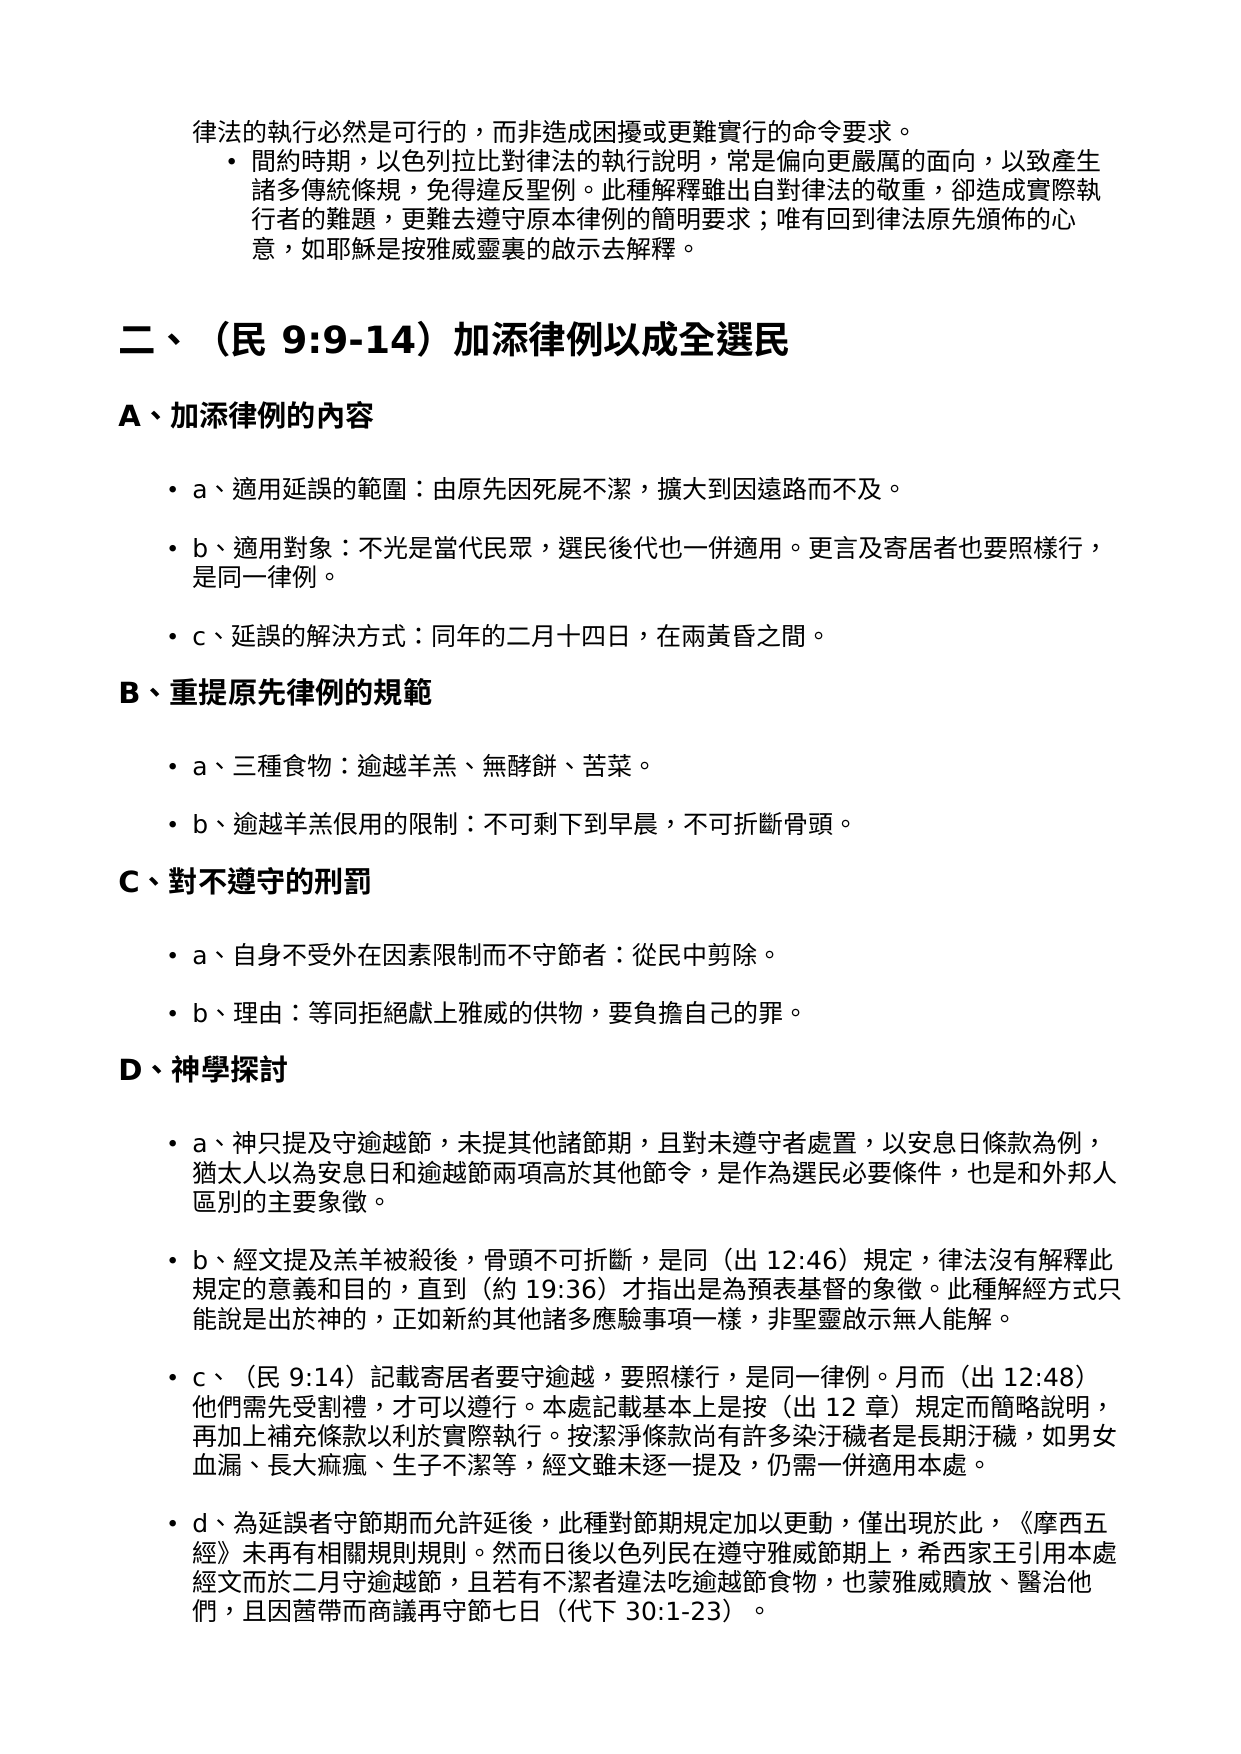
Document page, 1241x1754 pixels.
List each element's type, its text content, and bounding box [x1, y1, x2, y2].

list a、適用延誤的範圍：由原先因死屍不潔，擴大到因遠路而不及。 [177, 476, 1122, 505]
list 間約時期，以色列拉比對律法的執行說明，常是偏向更嚴厲的面向，以致產生諸多傳統條規，免得違反聖例。此種解釋雖出自對律法的敬重，卻造成實際執行者的難題，更難去遵守原本律例的簡明要求；唯有回到律法原先頒佈的心意，如耶穌是按雅威靈裏的啟示去解釋。 [236, 147, 1122, 264]
list a、自身不受外在因素限制而不守節者：從民中剪除。 [177, 941, 1122, 970]
subtitle 二、（民 9:9-14）加添律例以成全選民 [118, 318, 1122, 362]
list a、三種食物：逾越羊羔、無酵餅、苦菜。 [177, 752, 1122, 781]
list b、理由：等同拒絕獻上雅威的供物，要負擔自己的罪。 [177, 999, 1122, 1029]
subtitle D、神學探討 [118, 1054, 1122, 1088]
list 律法的執行必然是可行的，而非造成困擾或更難實行的命令要求。 [177, 118, 1122, 147]
subtitle A、加添律例的內容 [118, 399, 1122, 433]
list d、為延誤者守節期而允許延後，此種對節期規定加以更動，僅出現於此，《摩西五經》未再有相關規則規則。然而日後以色列民在遵守雅威節期上，希西家王引用本處經文而於二月守逾越節，且若有不潔者違法吃逾越節食物，也蒙雅威贖放、醫治他們，且因蒏帶而商議再守節七日（代下 30:1-23）。 [177, 1510, 1122, 1626]
list a、神只提及守逾越節，未提其他諸節期，且對未遵守者處置，以安息日條款為例，猶太人以為安息日和逾越節兩項高於其他節令，是作為選民必要條件，也是和外邦人區別的主要象徵。 [177, 1129, 1122, 1217]
subtitle B、重提原先律例的規範 [118, 676, 1122, 710]
list b、適用對象：不光是當代民眾，選民後代也一併適用。更言及寄居者也要照樣行，是同一律例。 [177, 534, 1122, 592]
list b、逾越羊羔佷用的限制：不可剩下到早晨，不可折斷骨頭。 [177, 811, 1122, 840]
subtitle C、對不遵守的刑罰 [118, 865, 1122, 899]
list c、（民 9:14）記載寄居者要守逾越，要照樣行，是同一律例。月而（出 12:48）他們需先受割禮，才可以遵行。本處記載基本上是按（出 12 章）規定而簡略說明，再加上補充條款以利於實際執行。按潔淨條款尚有許多染汙穢者是長期汙穢，如男女血漏、長大痲瘋、生子不潔等，經文雖未逐一提及，仍需一併適用本處。 [177, 1363, 1122, 1480]
list c、延誤的解決方式：同年的二月十四日，在兩黃昏之間。 [177, 622, 1122, 651]
list b、經文提及羔羊被殺後，骨頭不可折斷，是同（出 12:46）規定，律法沒有解釋此規定的意義和目的，直到（約 19:36）才指出是為預表基督的象徵。此種解經方式只能說是出於神的，正如新約其他諸多應驗事項一樣，非聖靈啟示無人能解。 [177, 1247, 1122, 1334]
